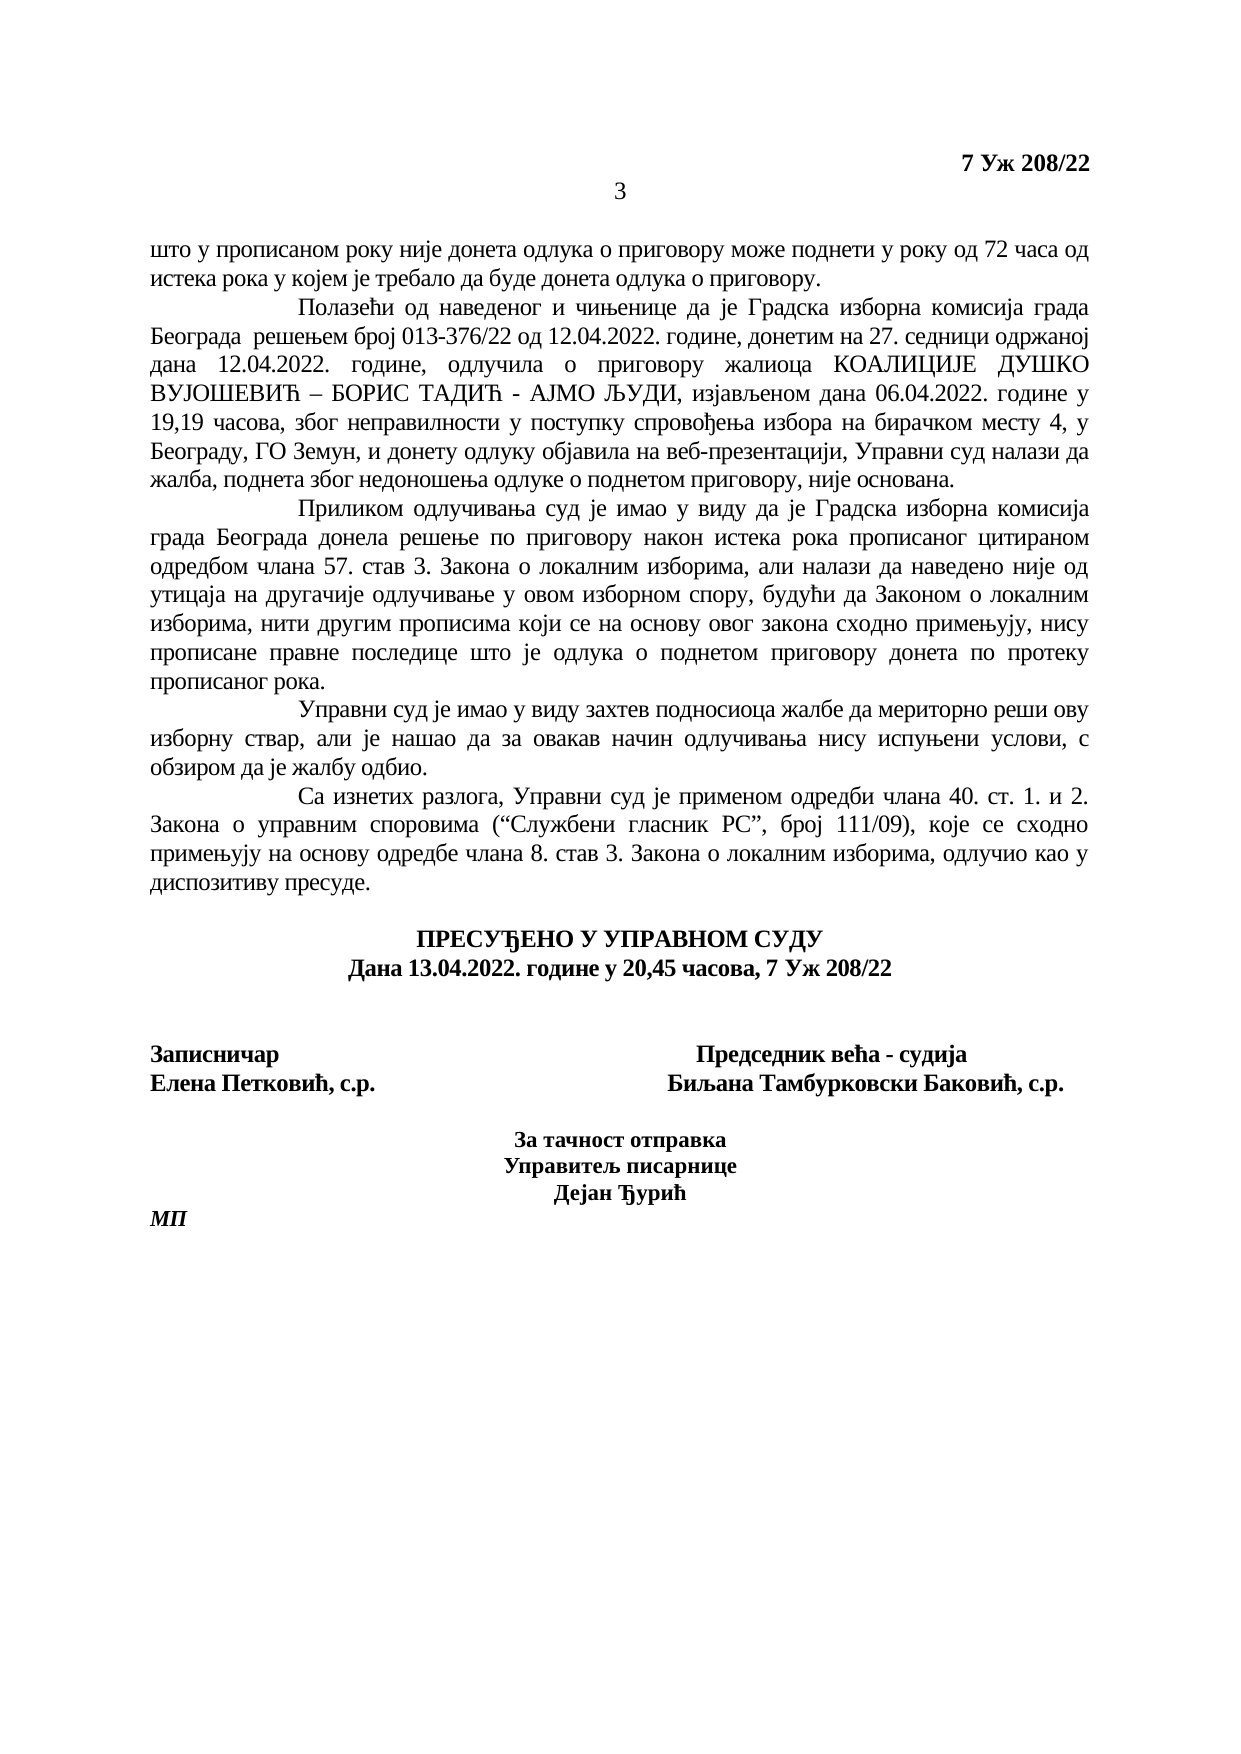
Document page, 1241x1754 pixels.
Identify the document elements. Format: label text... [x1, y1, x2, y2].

text Елена Петковић, с.р. Биљана Тамбурковски Баковић, с.р. [150, 1068, 1090, 1097]
text Дана 13.04.2022. године у 20,45 часова, 7 Уж 208/22 [150, 953, 1090, 982]
text Управни суд је имао у виду захтев подносиоца жалбе да мериторно реши ову изборну ствар, али је нашао да за овакав начин одлучивања нису испуњени услови, с обзиром да је жалбу одбио. [150, 694, 1090, 781]
text Приликом одлучивања суд је имао у виду да је Градска изборна комисија града Београда донела решење по приговору након истека рока прописаног цитираном одредбом члана 57. став 3. Закона о локалним изборима, али налази да наведено није од утицаја на другачије одлучивање у овом изборном спору, будући да Законом о локалним изборима, нити другим прописима који се на основу овог закона сходно примењују, нису прописане правне последице што је одлука о поднетом приговору донета по протеку прописаног рока. [150, 493, 1090, 694]
text Управитељ писарнице [150, 1152, 1090, 1178]
text Полазећи од наведеног и чињенице да је Градска изборна комисија града Београда решењем број 013-376/22 од 12.04.2022. године, донетим на 27. седници одржаној дана 12.04.2022. године, одлучила о приговору жалиоца КОАЛИЦИЈЕ ДУШКО ВУЈОШЕВИЋ – БОРИС ТАДИЋ - АЈМО ЉУДИ, изјављеном дана 06.04.2022. године у 19,19 часова, због неправилности у поступку спровођења избора на бирачком месту 4, у Београду, ГО Земун, и донету одлуку објавила на веб-презентацији, Управни суд налази да жалба, поднета због недоношења одлуке о поднетом приговору, није основана. [150, 292, 1090, 493]
text За тачност отправка [150, 1126, 1090, 1152]
text МП [150, 1205, 1090, 1231]
text ПРЕСУЂЕНО У УПРАВНОМ СУДУ [150, 924, 1090, 953]
text Са изнетих разлога, Управни суд је применом одредби члана 40. ст. 1. и 2. Закона о управним споровима (“Службени гласник РС”, број 111/09), које се сходно примењују на основу одредбе члана 8. став 3. Закона о локалним изборима, одлучио као у диспозитиву пресуде. [150, 781, 1090, 896]
text Записничар Председник већа - судија [150, 1039, 1090, 1068]
text Дејан Ђурић [150, 1178, 1090, 1205]
text што у прописаном року није донета одлука о приговору може поднети у року од 72 часа од истека рока у којем је требало да буде донета одлука о приговору. [150, 234, 1090, 292]
